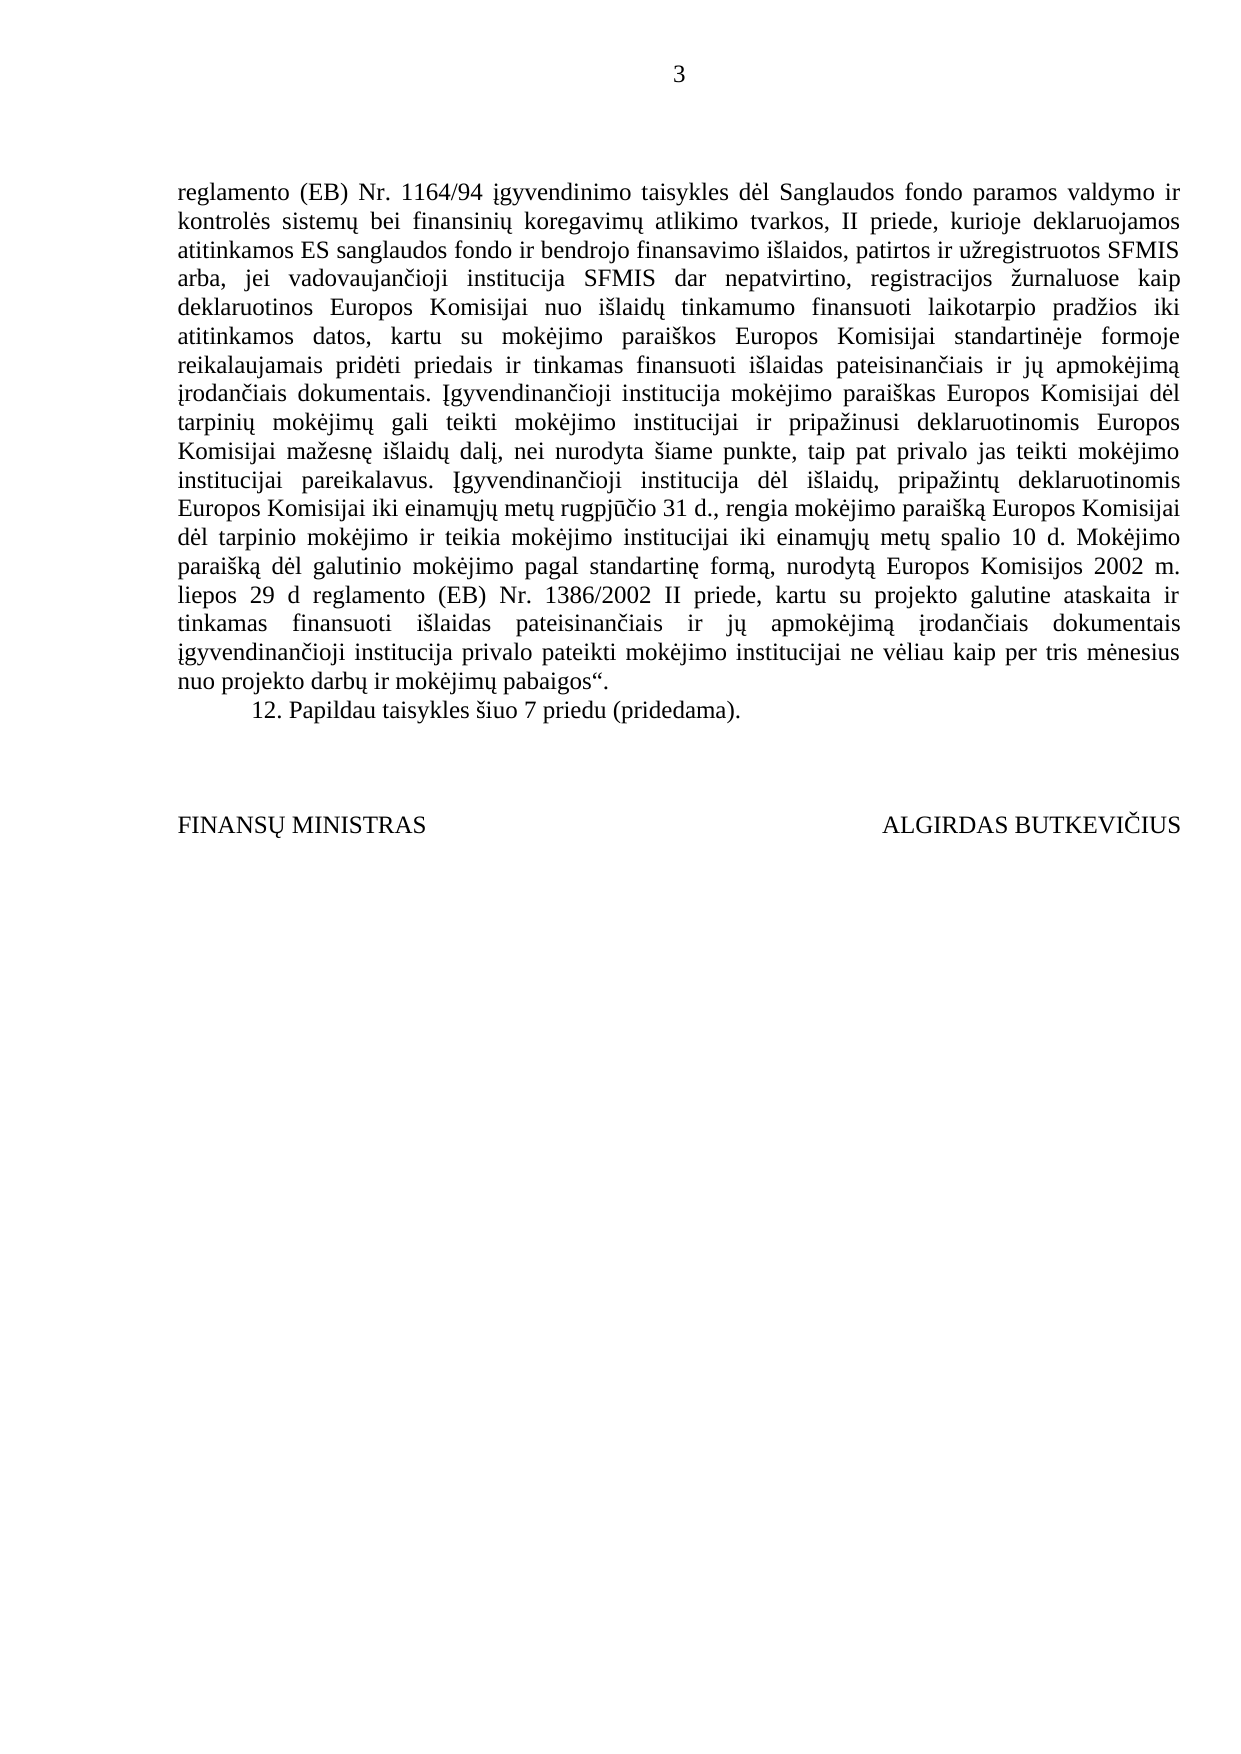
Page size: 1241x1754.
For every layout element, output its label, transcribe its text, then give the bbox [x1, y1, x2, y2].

text reglamento (EB) Nr. 1164/94 įgyvendinimo taisykles dėl Sanglaudos fondo paramos valdymo ir kontrolės sistemų bei finansinių koregavimų atlikimo tvarkos, II priede, kurioje deklaruojamos atitinkamos ES sanglaudos fondo ir bendrojo finansavimo išlaidos, patirtos ir užregistruotos SFMIS arba, jei vadovaujančioji institucija SFMIS dar nepatvirtino, registracijos žurnaluose kaip deklaruotinos Europos Komisijai nuo išlaidų tinkamumo finansuoti laikotarpio pradžios iki atitinkamos datos, kartu su mokėjimo paraiškos Europos Komisijai standartinėje formoje reikalaujamais pridėti priedais ir tinkamas finansuoti išlaidas pateisinančiais ir jų apmokėjimą įrodančiais dokumentais. Įgyvendinančioji institucija mokėjimo paraiškas Europos Komisijai dėl tarpinių mokėjimų gali teikti mokėjimo institucijai ir pripažinusi deklaruotinomis Europos Komisijai mažesnę išlaidų dalį, nei nurodyta šiame punkte, taip pat privalo jas teikti mokėjimo institucijai pareikalavus. Įgyvendinančioji institucija dėl išlaidų, pripažintų deklaruotinomis Europos Komisijai iki einamųjų metų rugpjūčio 31 d., rengia mokėjimo paraišką Europos Komisijai dėl tarpinio mokėjimo ir teikia mokėjimo institucijai iki einamųjų metų spalio 10 d. Mokėjimo paraišką dėl galutinio mokėjimo pagal standartinę formą, nurodytą Europos Komisijos 2002 m. liepos 29 d reglamento (EB) Nr. 1386/2002 II priede, kartu su projekto galutine ataskaita ir tinkamas finansuoti išlaidas pateisinančiais ir jų apmokėjimą įrodančiais dokumentais įgyvendinančioji institucija privalo pateikti mokėjimo institucijai ne vėliau kaip per tris mėnesius nuo projekto darbų ir mokėjimų pabaigos“. [177, 177, 1181, 695]
text 12. Papildau taisykles šiuo 7 priedu (pridedama). [177, 695, 1181, 723]
text FINANSŲ MINISTRAS ALGIRDAS BUTKEVIČIUS [177, 810, 1181, 838]
